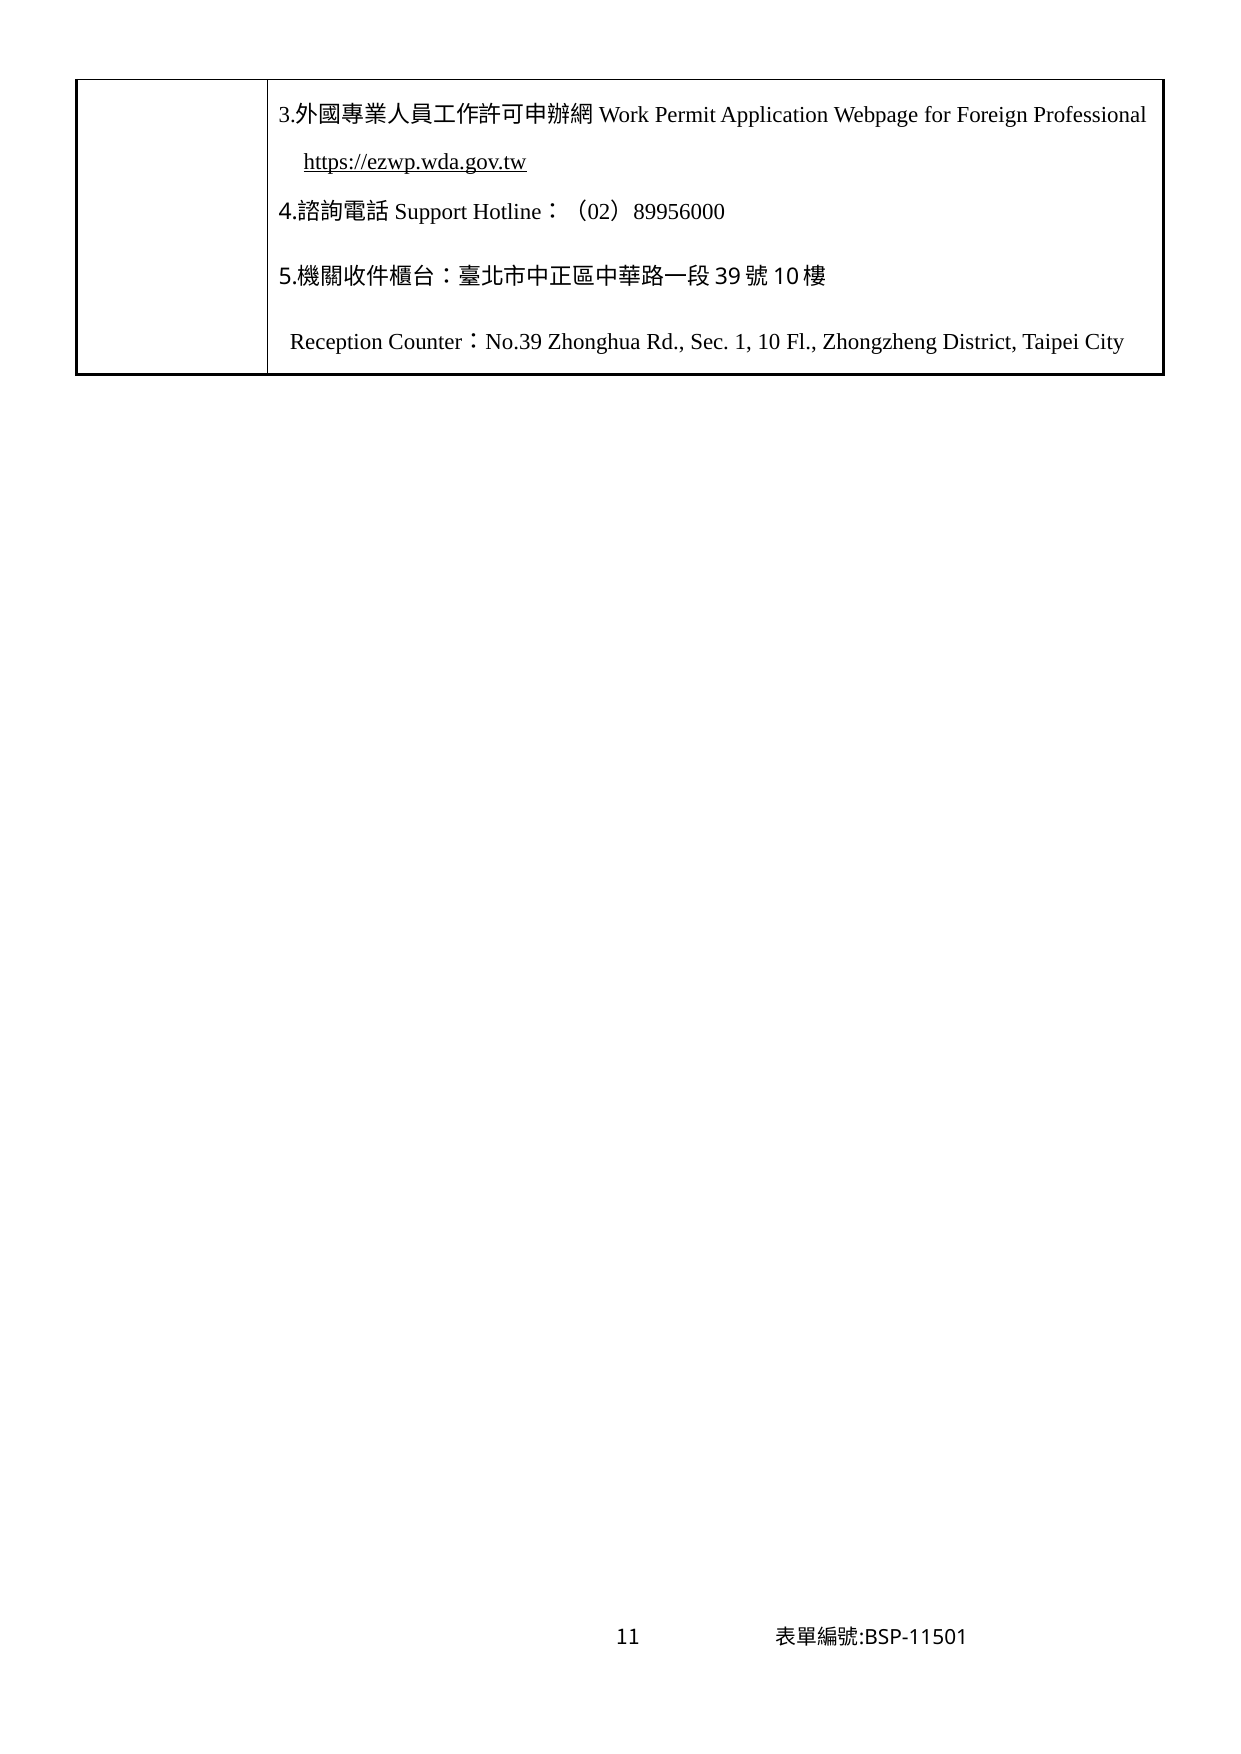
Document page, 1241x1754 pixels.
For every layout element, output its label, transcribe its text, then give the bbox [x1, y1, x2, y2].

table_cell [78, 80, 267, 372]
table_cell 3.外國專業人員工作許可申辦網 Work Permit Application Webpage for Foreign Professional https://ezwp.wda.gov.tw 4.諮詢電話 Support Hotline：（02）89956000 5.機關收件櫃台：臺北市中正區中華路一段39號10樓 Reception Counter：No.39 Zhonghua Rd., Sec. 1, 10 Fl., Zhongzheng District, Taipei City [268, 80, 1162, 372]
